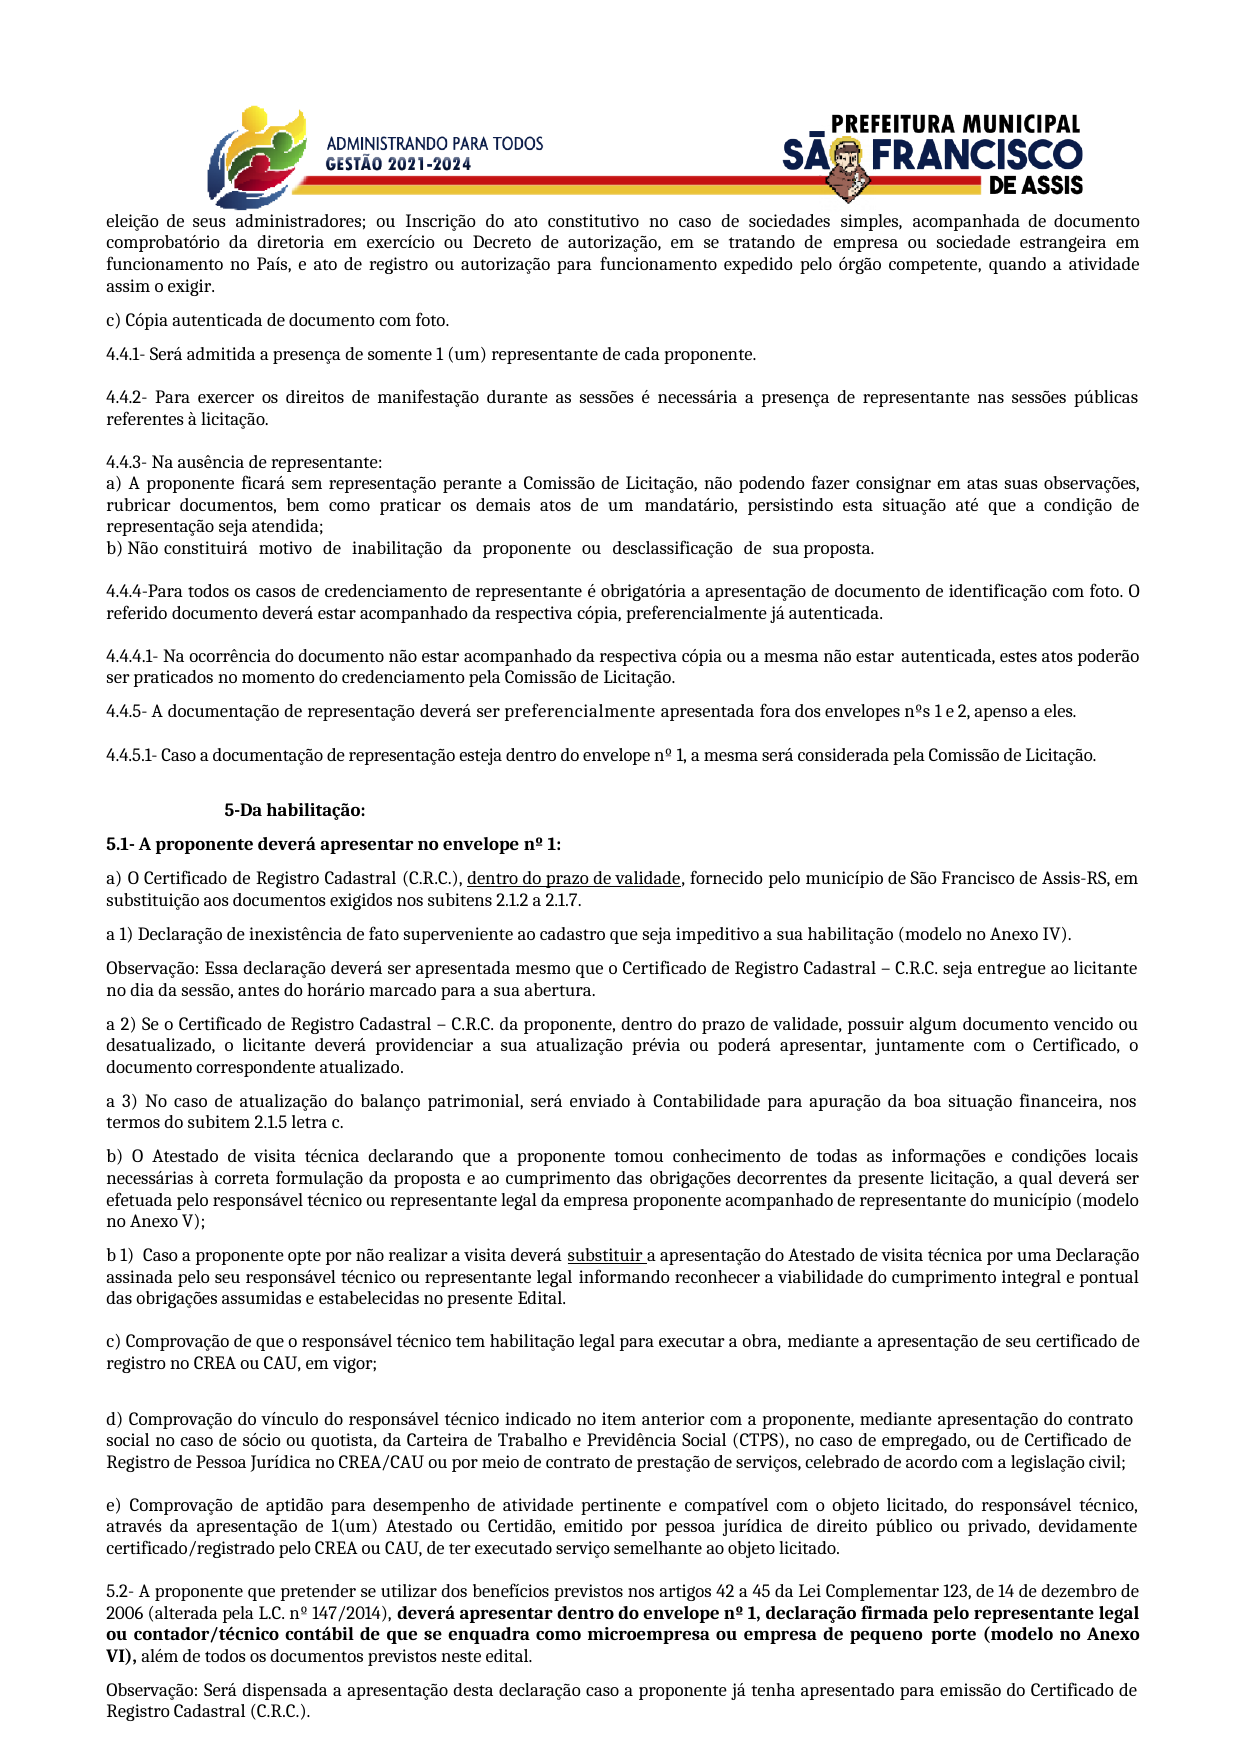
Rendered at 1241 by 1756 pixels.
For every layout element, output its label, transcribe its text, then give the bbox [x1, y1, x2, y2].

text c) Comprovação de que o responsável técnico tem habilitação legal para executar a obra, mediante a apresentação de seu certificado de registro no CREA ou CAU, em vigor; [106, 1331, 1140, 1374]
text a 3) No caso de atualização do balanço patrimonial, será enviado à Contabilidade para apuração da boa situação financeira, nos termos do subitem 2.1.5 letra c. [106, 1090, 1140, 1133]
text 4.4.1- Será admitida a presença de somente 1 (um) representante de cada proponente. [106, 343, 1140, 365]
text Observação: Essa declaração deverá ser apresentada mesmo que o Certificado de Registro Cadastral – C.R.C. seja entregue ao licitante no dia da sessão, antes do horário marcado para a sua abertura. [106, 957, 1140, 1001]
text 4.4.3- Na ausência de representante: [106, 451, 1140, 473]
text 4.4.2- Para exercer os direitos de manifestação durante as sessões é necessária a presença de representante nas sessões públicas referentes à licitação. [106, 387, 1140, 430]
list 4.4.4.1- Na ocorrência do documento não estar acompanhado da respectiva cópia ou a mesma não estar autenticada, estes atos poderão ser praticados no momento do credenciamento pela Comissão de Licitação. [106, 645, 1140, 688]
text a 2) Se o Certificado de Registro Cadastral – C.R.C. da proponente, dentro do prazo de validade, possuir algum documento vencido ou desatualizado, o licitante deverá providenciar a sua atualização prévia ou poderá apresentar, juntamente com o Certificado, o documento correspondente atualizado. [106, 1013, 1140, 1078]
text 4.4.4-Para todos os casos de credenciamento de representante é obrigatória a apresentação de documento de identificação com foto. O referido documento deverá estar acompanhado da respectiva cópia, preferencialmente já autenticada. [106, 581, 1140, 624]
text eleição de seus administradores; ou Inscrição do ato constitutivo no caso de sociedades simples, acompanhada de documento comprobatório da diretoria em exercício ou Decreto de autorização, em se tratando de empresa ou sociedade estrangeira em funcionamento no País, e ato de registro ou autorização para funcionamento expedido pelo órgão competente, quando a atividade assim o exigir. [106, 210, 1140, 297]
list b) O Atestado de visita técnica declarando que a proponente tomou conhecimento de todas as informações e condições locais necessárias à correta formulação da proposta e ao cumprimento das obrigações decorrentes da presente licitação, a qual deverá ser efetuada pelo responsável técnico ou representante legal da empresa proponente acompanhado de representante do município (modelo no Anexo V); [106, 1146, 1140, 1232]
subtitle 5-Da habilitação: [224, 800, 1140, 821]
text 4.4.5.1- Caso a documentação de representação esteja dentro do envelope nº 1, a mesma será considerada pela Comissão de Licitação. [106, 744, 1140, 766]
text a) O Certificado de Registro Cadastral (C.R.C.), dentro do prazo de validade, fornecido pelo município de São Francisco de Assis-RS, em substituição aos documentos exigidos nos subitens 2.1.2 a 2.1.7. [106, 868, 1140, 911]
list c) Cópia autenticada de documento com foto. [106, 309, 1140, 331]
text a 1) Declaração de inexistência de fato superveniente ao cadastro que seja impeditivo a sua habilitação (modelo no Anexo IV). [106, 923, 1140, 945]
text b) Não constituirá motivo de inabilitação da proponente ou desclassificação de sua proposta. [106, 537, 1134, 559]
text b 1) Caso a proponente opte por não realizar a visita deverá substituir a apresentação do Atestado de visita técnica por uma Declaração assinada pelo seu responsável técnico ou representante legal informando reconhecer a viabilidade do cumprimento integral e pontual das obrigações assumidas e estabelecidas no presente Edital. [106, 1245, 1140, 1309]
text Observação: Será dispensada a apresentação desta declaração caso a proponente já tenha apresentado para emissão do Certificado de Registro Cadastral (C.R.C.). [106, 1679, 1140, 1722]
text d) Comprovação do vínculo do responsável técnico indicado no item anterior com a proponente, mediante apresentação do contrato social no caso de sócio ou quotista, da Carteira de Trabalho e Previdência Social (CTPS), no caso de empregado, ou de Certificado de Registro de Pessoa Jurídica no CREA/CAU ou por meio de contrato de prestação de serviços, celebrado de acordo com a legislação civil; [106, 1408, 1134, 1473]
text 4.4.5- A documentação de representação deverá ser preferencialmente apresentada fora dos envelopes nºs 1 e 2, apenso a eles. [106, 701, 1140, 722]
text a) A proponente ficará sem representação perante a Comissão de Licitação, não podendo fazer consignar em atas suas observações, rubricar documentos, bem como praticar os demais atos de um mandatário, persistindo esta situação até que a condição de representação seja atendida; [106, 473, 1140, 537]
text e) Comprovação de aptidão para desempenho de atividade pertinente e compatível com o objeto licitado, do responsável técnico, através da apresentação de 1(um) Atestado ou Certidão, emitido por pessoa jurídica de direito público ou privado, devidamente certificado/registrado pelo CREA ou CAU, de ter executado serviço semelhante ao objeto licitado. [106, 1494, 1140, 1559]
list 5.1- A proponente deverá apresentar no envelope nº 1: [106, 834, 1140, 855]
text 5.2- A proponente que pretender se utilizar dos benefícios previstos nos artigos 42 a 45 da Lei Complementar 123, de 14 de dezembro de 2006 (alterada pela L.C. nº 147/2014), deverá apresentar dentro do envelope nº 1, declaração firmada pelo representante legal ou contador/técnico contábil de que se enquadra como microempresa ou empresa de pequeno porte (modelo no Anexo VI), além de todos os documentos previstos neste edital. [106, 1581, 1140, 1667]
